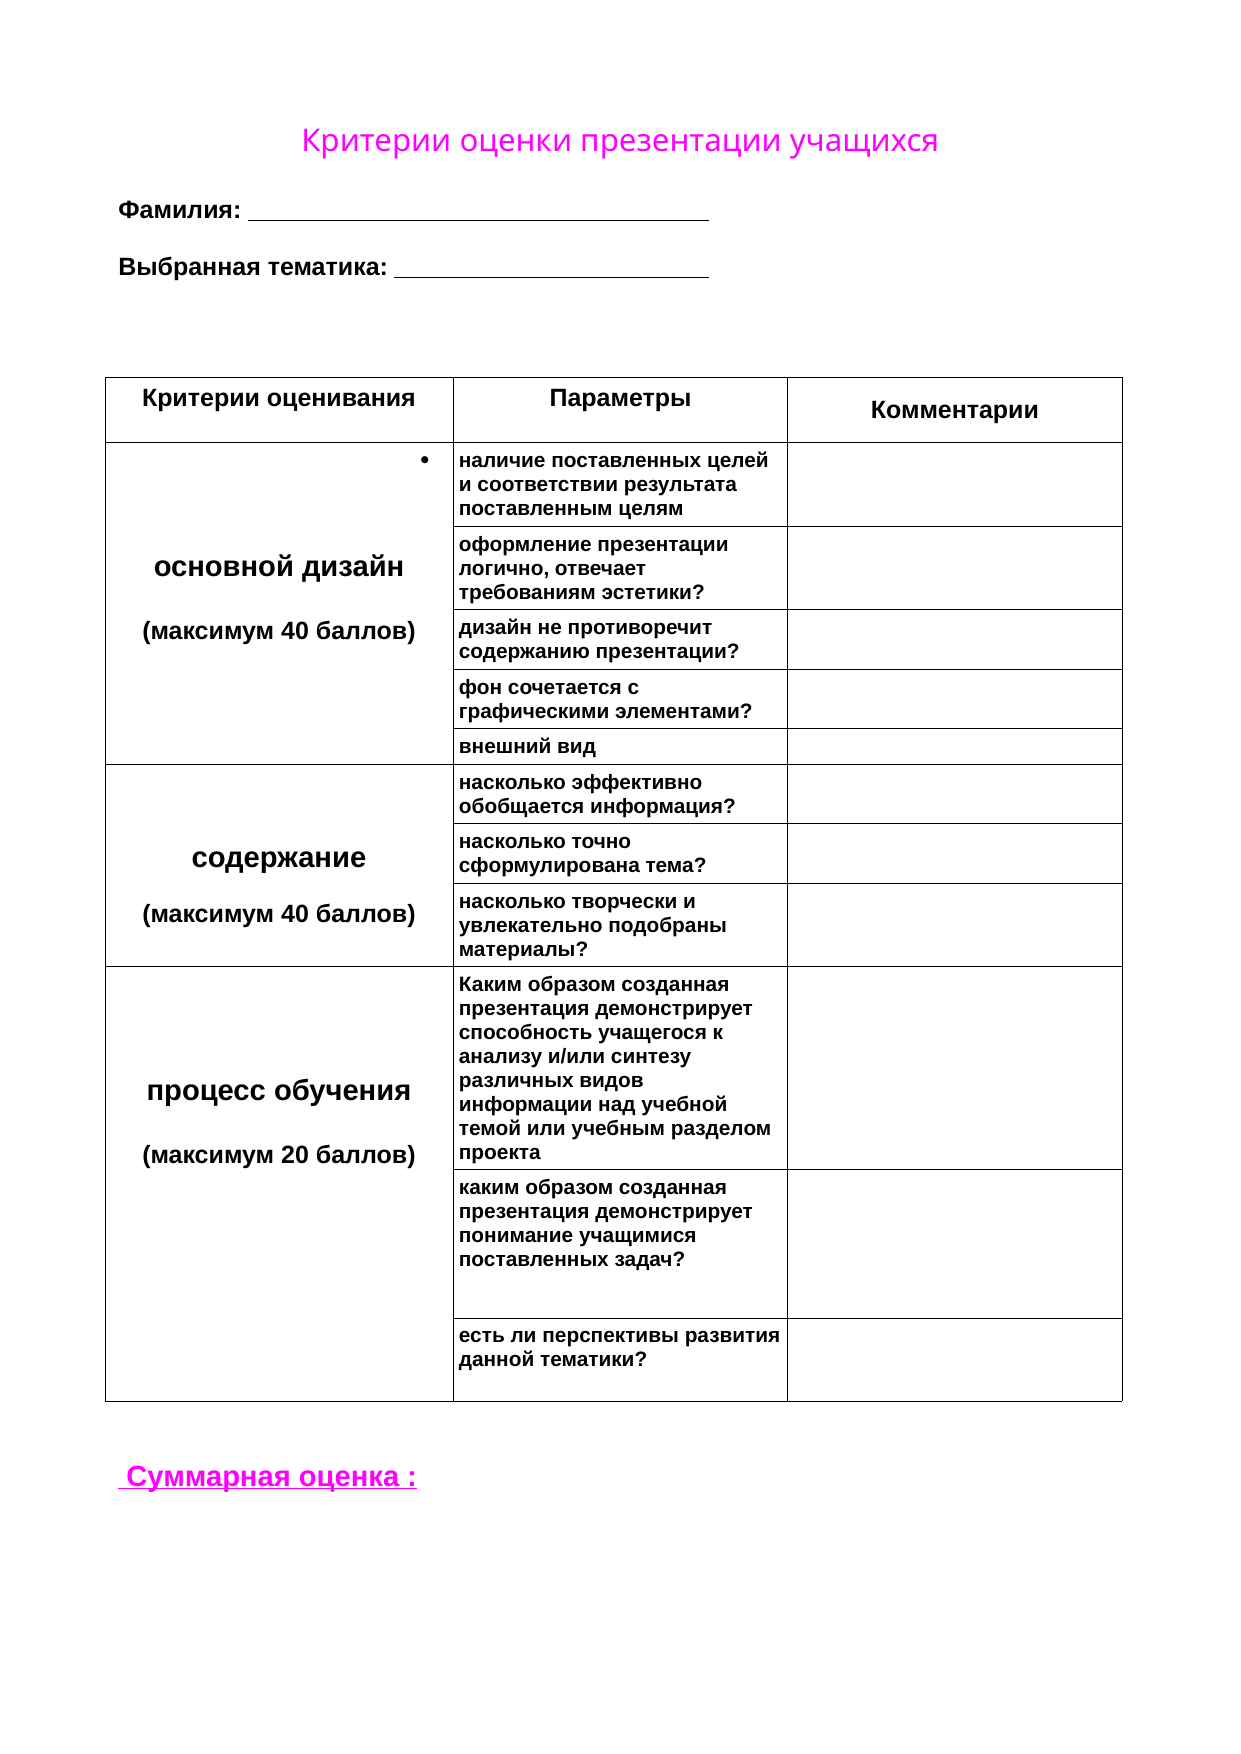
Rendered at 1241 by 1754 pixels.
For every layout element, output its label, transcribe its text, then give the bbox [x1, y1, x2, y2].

table_cell каким образом созданная презентация демонстрирует понимание учащимися поставленных задач? [454, 1170, 787, 1317]
table_cell [788, 610, 1122, 669]
text Критерии оценки презентации учащихся [118, 118, 1122, 161]
table_cell [788, 824, 1122, 883]
table_cell [788, 670, 1122, 728]
table_cell содержание (максимум 40 баллов) [106, 765, 453, 966]
table_cell [788, 1170, 1122, 1317]
table_cell дизайн не противоречит содержанию презентации? [454, 610, 787, 669]
table_cell фон сочетается с графическими элементами? [454, 670, 787, 728]
table_cell [788, 729, 1122, 764]
table_header Параметры [454, 378, 787, 442]
table_cell внешний вид [454, 729, 787, 764]
table_cell [788, 527, 1122, 609]
table_header Критерии оценивания [106, 378, 453, 442]
table_header Комментарии [788, 378, 1122, 442]
table_cell [788, 765, 1122, 823]
text Суммарная оценка : [118, 1458, 1122, 1492]
table_cell оформление презентации логично, отвечает требованиям эстетики? [454, 527, 787, 609]
text Выбранная тематика: [118, 252, 1122, 281]
table_cell [788, 967, 1122, 1169]
table_cell процесс обучения (максимум 20 баллов) [106, 967, 453, 1401]
table_cell основной дизайн (максимум 40 баллов) [106, 443, 453, 764]
table_cell наличие поставленных целей и соответствии результата поставленным целям [454, 443, 787, 526]
table_cell насколько творчески и увлекательно подобраны материалы? [454, 884, 787, 966]
table_cell насколько точно сформулирована тема? [454, 824, 787, 883]
table_cell есть ли перспективы развития данной тематики? [454, 1319, 787, 1401]
table_cell насколько эффективно обобщается информация? [454, 765, 787, 823]
text Фамилия: [118, 195, 1122, 223]
table_cell Каким образом созданная презентация демонстрирует способность учащегося к анализу и/или синтезу различных видов информации над учебной темой или учебным разделом проекта [454, 967, 787, 1169]
table_cell [788, 884, 1122, 966]
table_cell [788, 443, 1122, 526]
table_cell [788, 1319, 1122, 1401]
